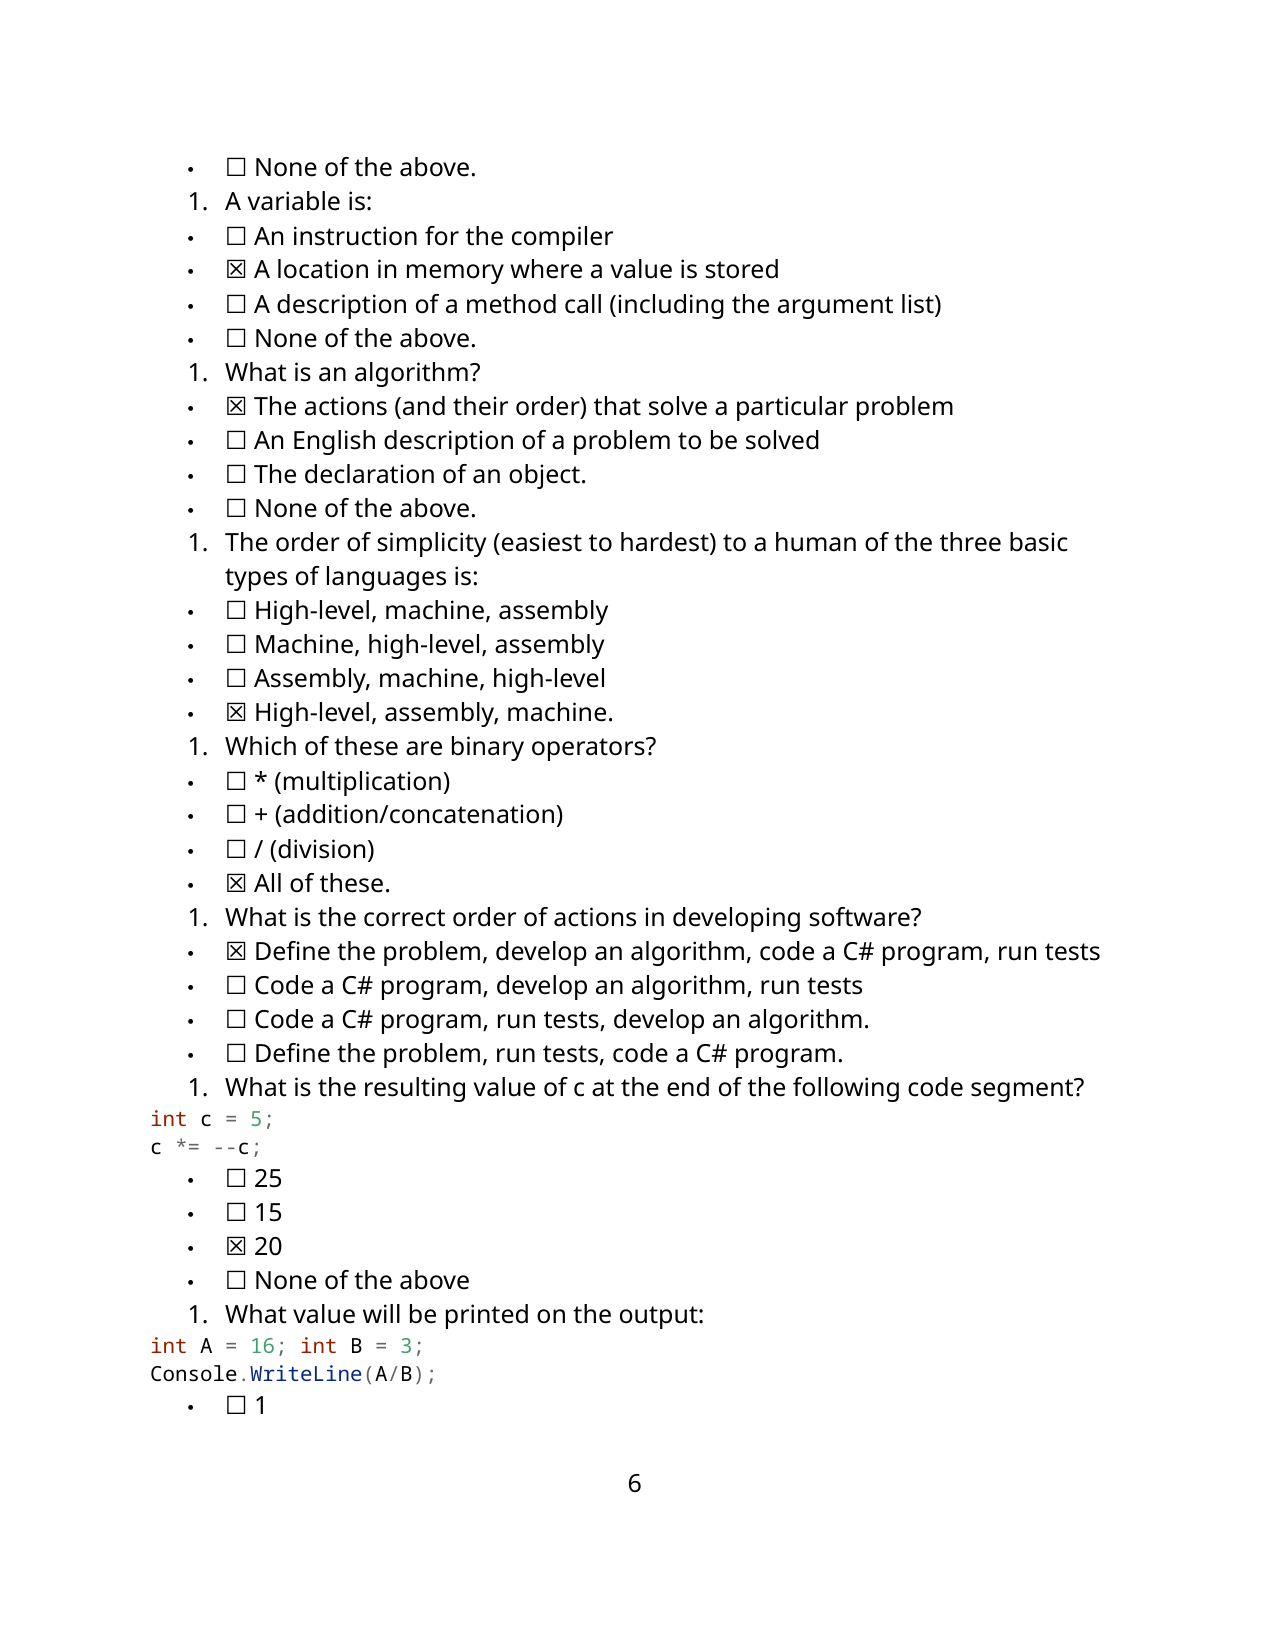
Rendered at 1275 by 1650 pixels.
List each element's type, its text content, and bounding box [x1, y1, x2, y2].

list ☐ An English description of a problem to be solved [187, 422, 1125, 457]
list ☐ * (multiplication) [187, 763, 1125, 797]
text c *= --c; [150, 1132, 1125, 1161]
text Console.WriteLine(A/B); [150, 1359, 1125, 1388]
list ☐ + (addition/concatenation) [187, 797, 1125, 831]
list ☐ An instruction for the compiler [187, 218, 1125, 252]
list ☐ Assembly, machine, high-level [187, 661, 1125, 695]
list ☐ None of the above. [187, 320, 1125, 354]
list What is the resulting value of c at the end of the following code segment? [187, 1070, 1125, 1104]
list ☐ 15 [187, 1195, 1125, 1229]
list ☐ None of the above. [187, 491, 1125, 525]
list ☐ Code a C# program, run tests, develop an algorithm. [187, 1002, 1125, 1036]
list What is an algorithm? [187, 354, 1125, 388]
list ☐ Code a C# program, develop an algorithm, run tests [187, 967, 1125, 1002]
list ☐ The declaration of an object. [187, 457, 1125, 491]
list ☐ Machine, high-level, assembly [187, 627, 1125, 661]
text int A = 16; int B = 3; [150, 1331, 1125, 1359]
list ☐ None of the above. [187, 150, 1125, 184]
list ☐ Define the problem, run tests, code a C# program. [187, 1036, 1125, 1070]
list ☒ A location in memory where a value is stored [187, 252, 1125, 286]
list ☐ High-level, machine, assembly [187, 593, 1125, 627]
list ☒ Define the problem, develop an algorithm, code a C# program, run tests [187, 933, 1125, 967]
list ☐ None of the above [187, 1263, 1125, 1297]
list What value will be printed on the output: [187, 1297, 1125, 1331]
list What is the correct order of actions in developing software? [187, 899, 1125, 933]
list ☒ The actions (and their order) that solve a particular problem [187, 388, 1125, 422]
list ☐ A description of a method call (including the argument list) [187, 286, 1125, 320]
list A variable is: [187, 184, 1125, 218]
text int c = 5; [150, 1104, 1125, 1132]
list ☐ 25 [187, 1161, 1125, 1195]
list ☐ / (division) [187, 831, 1125, 865]
list Which of these are binary operators? [187, 729, 1125, 763]
list ☒ High-level, assembly, machine. [187, 695, 1125, 729]
list ☐ 1 [187, 1388, 1125, 1422]
list The order of simplicity (easiest to hardest) to a human of the three basic types of languages is: [187, 525, 1125, 593]
list ☒ All of these. [187, 865, 1125, 899]
list ☒ 20 [187, 1229, 1125, 1263]
